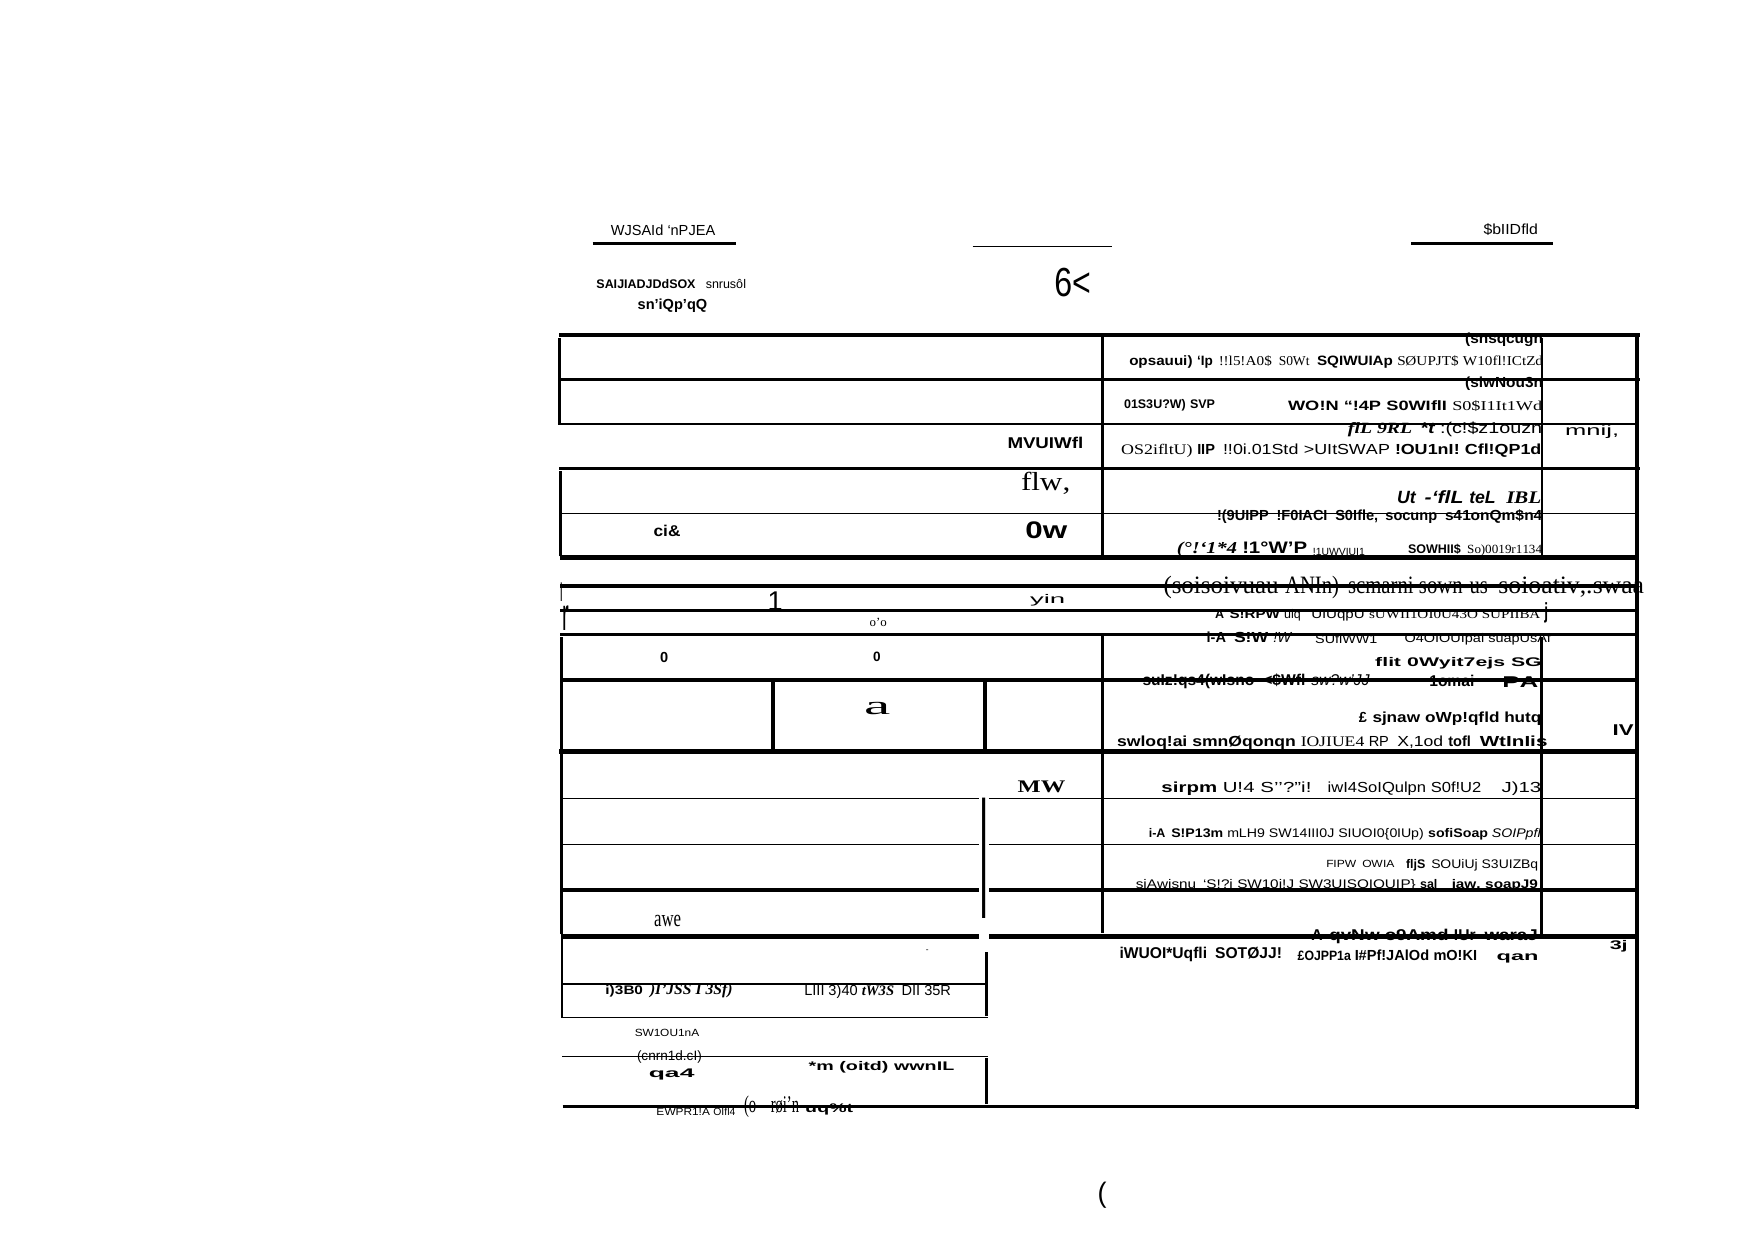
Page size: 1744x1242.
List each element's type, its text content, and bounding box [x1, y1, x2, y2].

text ( [1092, 1176, 1112, 1208]
text suIz!qs4(wIsno <$Wfl sw?w’JJ 1omai PA [1142, 671, 1540, 678]
text sn’iQp’qQ [637, 302, 668, 312]
text flw, [764, 470, 1070, 496]
text 3j [1617, 941, 1627, 949]
text [250, 522, 559, 540]
text MVUIWfl [764, 433, 1083, 451]
text [758, 612, 1065, 616]
text [563, 708, 771, 724]
text SW1OU1nA [634, 1026, 1635, 1038]
text (siwNou3n [1119, 381, 1541, 391]
text suIz!qs4(wIsno <$Wfl sw?w’JJ 1omai PA [1142, 682, 1540, 690]
text I [979, 777, 989, 952]
text [250, 776, 560, 796]
text FIPW OWIA fljS SOUiUj S3UIZBq siAwjsnu ‘S!?i SW10i!J SW3UISOIOUIP} sal iaw. soapJ9 [1136, 856, 1540, 888]
text 3j [989, 941, 1617, 949]
text [1348, 418, 1541, 423]
text [1543, 651, 1635, 668]
text [987, 708, 1101, 724]
text (soisoivuau ANIn) scmarni sown-us soioativ,.swaa [1163, 588, 1635, 599]
text [989, 825, 1101, 840]
text SAIJIADJDdSOX snrusôl 6< [596, 259, 1648, 302]
text flL 9RL *t :(c!$z1ouzn [1348, 425, 1541, 438]
text i-A S!W !W SUflWW1 O4OIOUIpai suapUsAf [1121, 628, 1551, 633]
text A S!RPW uiq UIUqpU sUWII1OI0U43O SUPIIBA j [1121, 612, 1545, 623]
text [988, 1062, 1635, 1080]
text 0 0 [660, 651, 1101, 668]
text £ sjnaw oWp!qfld hutq [1104, 708, 1540, 724]
text [250, 708, 560, 724]
text o’o [869, 616, 1083, 629]
text !(9UIPP !F0IACI S0Ifle, socunp s41onQm$n4 [1224, 514, 1429, 523]
text ci& [562, 522, 680, 540]
text OS2ifltU) IIP !!0i.01Std >UItSWAP !OU1nI! Cfl!QP1d [1117, 441, 1541, 458]
text swloq!ai smnØqonqn IOJIUE4 RP X,1od tofl WtInIis IV [1117, 724, 1540, 749]
text A qvNw o9Amd IUr waraJ [1311, 926, 1540, 934]
text awe [563, 904, 681, 932]
text qa4 *m (oitd) wwnIL [649, 1062, 985, 1080]
text 1 yin [758, 588, 1065, 609]
text i)3B0 )I’JSS I 3Sf) LIII 3)40 tW3S DII 35R [605, 985, 985, 999]
text 01S3U?W) SVP WO!N “!4P S0WIflI S0$I1It1Wd [1118, 396, 1541, 413]
text i-A S!W !W SUflWW1 O4OIOUIpai suapUsAf [1121, 636, 1540, 646]
text i-A S!P13m mLH9 SW14III0J SIUOI0{0IUp) sofiSoap SOIPpfl [1104, 825, 1540, 840]
text 3j [926, 941, 979, 949]
text swloq!ai smnØqonqn IOJIUE4 RP X,1od tofl WtInIis IV [1543, 724, 1635, 749]
text Ir [250, 578, 569, 634]
text mnij, [1543, 425, 1635, 438]
text sirpm U!4 S’’?”i! iwI4SoIQulpn S0f!U2 J)13 [1104, 776, 1540, 796]
text Ut -‘flL teL IBL [1121, 486, 1541, 507]
text !(9UIPP !F0IACI S0Ifle, socunp s41onQm$n4 [1121, 514, 1223, 523]
text (soisoivuau ANIn) scmarni sown-us soioativ,.swaa [1163, 570, 1635, 584]
text WJSAId ‘nPJEA $bIIDfld [611, 220, 1648, 238]
text [250, 904, 560, 932]
text [250, 825, 560, 840]
text flit 0Wyit7ejs SG [1104, 651, 1540, 668]
text !(9UIPP !F0IACI S0Ifle, socunp s41onQm$n4 [1121, 507, 1541, 513]
text [758, 578, 1065, 584]
text EWPR1!A OIfl4 (o—røi’n uq%t [656, 1090, 1648, 1117]
text (°!‘1*4 !1°W’P !1UWVIUI1 SOWHII$ So)0019r1134 [1121, 538, 1541, 555]
text [775, 708, 983, 724]
text MW [563, 776, 1101, 796]
text 0w [764, 516, 1067, 543]
text (snsqcugn opsauui) ‘Ip !!l5!A0$ S0Wt SQIWUIAp SØUPJT$ W10fl!ICtZd [1119, 337, 1541, 378]
text - iWUOI*Uqfli SOTØJJ! £OJPP1a I#Pf!JAlOd mO!KI qan [988, 949, 1635, 963]
text [563, 825, 979, 840]
text (cnrn1d.cI) [637, 1048, 1635, 1062]
text A qvNw o9Amd IUr waraJ [1543, 926, 1635, 934]
text a [864, 693, 890, 719]
text sn’iQp’qQ [702, 302, 1648, 312]
text A S!RPW uiq UIUqpU sUWII1OI0U43O SUPIIBA j [1121, 599, 1548, 609]
text [988, 980, 1635, 999]
